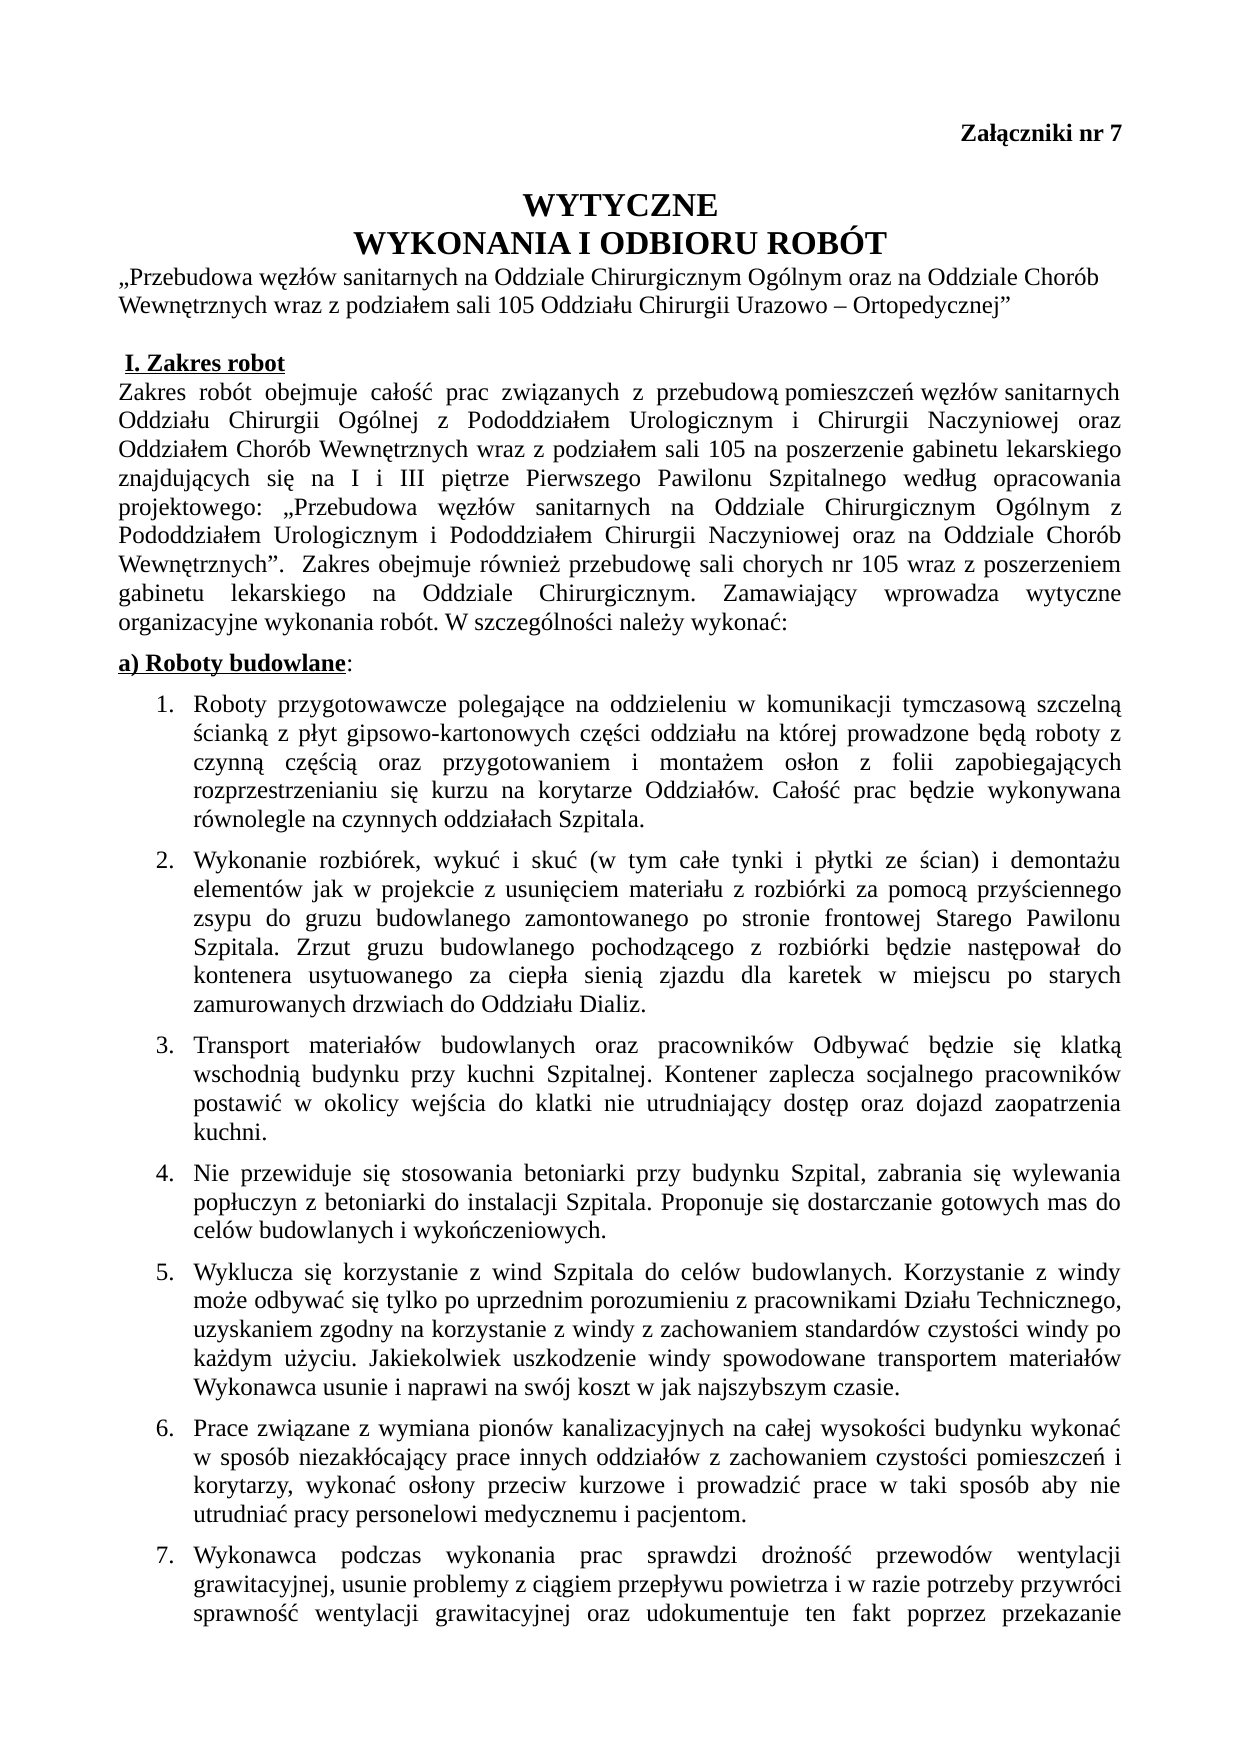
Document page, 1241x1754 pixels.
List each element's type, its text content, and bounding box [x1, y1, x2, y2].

text Zakres robót obejmuje całość prac związanych z przebudową pomieszczeń węzłów sanitarnych Oddziału Chirurgii Ogólnej z Pododdziałem Urologicznym i Chirurgii Naczyniowej oraz Oddziałem Chorób Wewnętrznych wraz z podziałem sali 105 na poszerzenie gabinetu lekarskiego znajdujących się na I i III piętrze Pierwszego Pawilonu Szpitalnego według opracowania projektowego: „Przebudowa węzłów sanitarnych na Oddziale Chirurgicznym Ogólnym z Pododdziałem Urologicznym i Pododdziałem Chirurgii Naczyniowej oraz na Oddziale Chorób Wewnętrznych”. Zakres obejmuje również przebudowę sali chorych nr 105 wraz z poszerzeniem gabinetu lekarskiego na Oddziale Chirurgicznym. Zamawiający wprowadza wytyczne organizacyjne wykonania robót. W szczególności należy wykonać: [118, 377, 1122, 636]
list Roboty przygotowawcze polegające na oddzieleniu w komunikacji tymczasową szczelną ścianką z płyt gipsowo-kartonowych części oddziału na której prowadzone będą roboty z czynną częścią oraz przygotowaniem i montażem osłon z folii zapobiegających rozprzestrzenianiu się kurzu na korytarze Oddziałów. Całość prac będzie wykonywana równolegle na czynnych oddziałach Szpitala. [156, 689, 1122, 833]
text „Przebudowa węzłów sanitarnych na Oddziale Chirurgicznym Ogólnym oraz na Oddziale Chorób Wewnętrznych wraz z podziałem sali 105 Oddziału Chirurgii Urazowo – Ortopedycznej” [118, 262, 1122, 319]
subtitle WYKONANIA I ODBIORU ROBÓT [118, 223, 1122, 262]
list a) Roboty budowlane: [118, 648, 1122, 677]
list Nie przewiduje się stosowania betoniarki przy budynku Szpital, zabrania się wylewania popłuczyn z betoniarki do instalacji Szpitala. Proponuje się dostarczanie gotowych mas do celów budowlanych i wykończeniowych. [156, 1158, 1122, 1244]
subtitle I. Zakres robot [124, 348, 1122, 377]
list Prace związane z wymiana pionów kanalizacyjnych na całej wysokości budynku wykonać w sposób niezakłócający prace innych oddziałów z zachowaniem czystości pomieszczeń i korytarzy, wykonać osłony przeciw kurzowe i prowadzić prace w taki sposób aby nie utrudniać pracy personelowi medycznemu i pacjentom. [156, 1413, 1122, 1528]
list Wyklucza się korzystanie z wind Szpitala do celów budowlanych. Korzystanie z windy może odbywać się tylko po uprzednim porozumieniu z pracownikami Działu Technicznego, uzyskaniem zgodny na korzystanie z windy z zachowaniem standardów czystości windy po każdym użyciu. Jakiekolwiek uszkodzenie windy spowodowane transportem materiałów Wykonawca usunie i naprawi na swój koszt w jak najszybszym czasie. [156, 1257, 1122, 1401]
list Wykonawca podczas wykonania prac sprawdzi drożność przewodów wentylacji grawitacyjnej, usunie problemy z ciągiem przepływu powietrza i w razie potrzeby przywróci sprawność wentylacji grawitacyjnej oraz udokumentuje ten fakt poprzez przekazanie [156, 1541, 1122, 1627]
subtitle WYTYCZNE [118, 185, 1122, 223]
list Wykonanie rozbiórek, wykuć i skuć (w tym całe tynki i płytki ze ścian) i demontażu elementów jak w projekcie z usunięciem materiału z rozbiórki za pomocą przyściennego zsypu do gruzu budowlanego zamontowanego po stronie frontowej Starego Pawilonu Szpitala. Zrzut gruzu budowlanego pochodzącego z rozbiórki będzie następował do kontenera usytuowanego za ciepła sienią zjazdu dla karetek w miejscu po starych zamurowanych drzwiach do Oddziału Dializ. [156, 846, 1122, 1018]
list Transport materiałów budowlanych oraz pracowników Odbywać będzie się klatką wschodnią budynku przy kuchni Szpitalnej. Kontener zaplecza socjalnego pracowników postawić w okolicy wejścia do klatki nie utrudniający dostęp oraz dojazd zaopatrzenia kuchni. [156, 1031, 1122, 1146]
subtitle Załączniki nr 7 [118, 118, 1122, 147]
